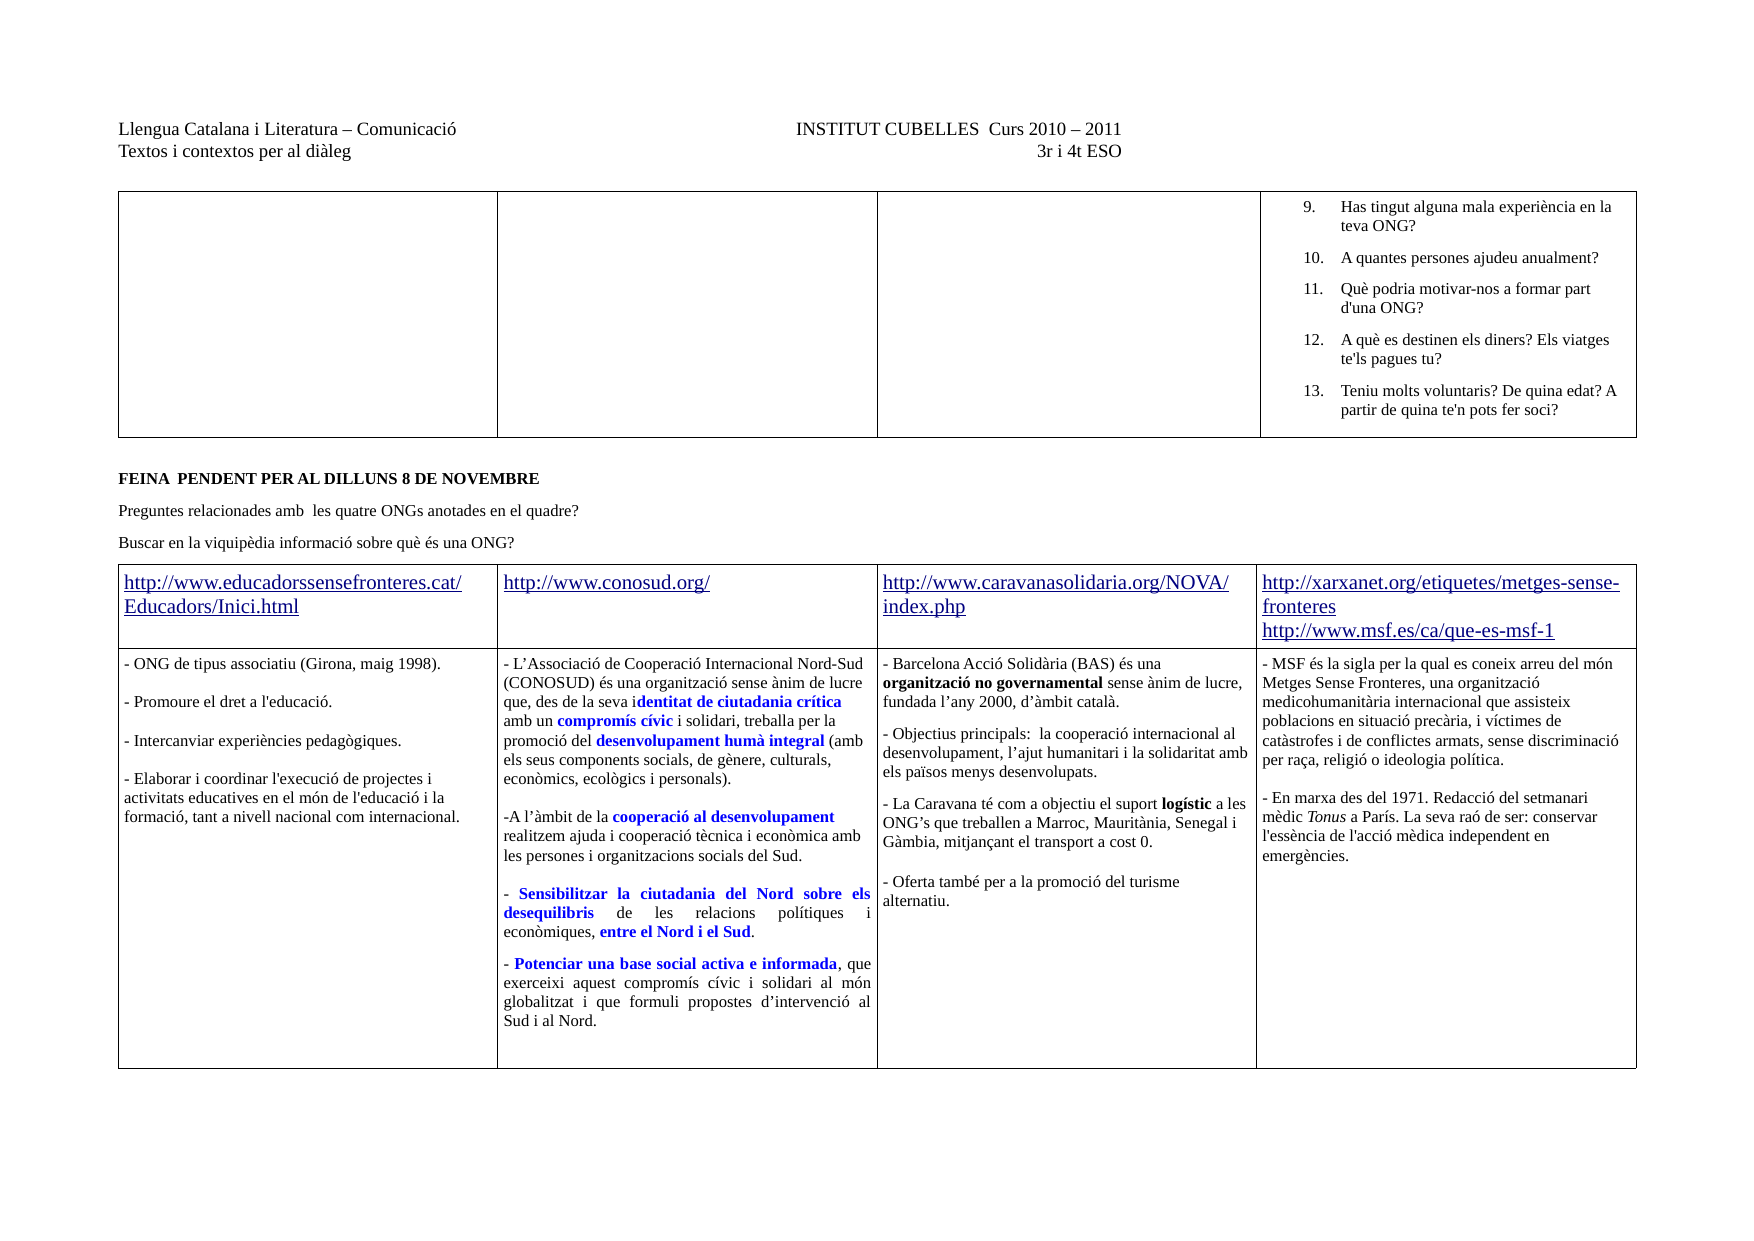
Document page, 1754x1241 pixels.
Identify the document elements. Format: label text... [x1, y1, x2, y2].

table_cell [498, 192, 877, 437]
table_cell [119, 192, 497, 437]
table_cell Preguntes obertes (O) Preguntes tancades (T) Com pots entrar en una ONG?(T) Quan es va fundar la ONG?(O) Quant de temps triga en arribar les recaptacions?(O) A quina edat vas començar a ser membre d'una ONG? I per què te'n vas interessar? Qui és el cap de la ONG?(T) A quin tipus d' ONG pertanys? (T) Quin tipus d'ONG hi ha? I en què se centra la teva? Cooperar i col·laborar és el mateix? La vostra ONG col·labora o coopera amb d'altres? Has tingut alguna mala experiència en la teva ONG? A quantes persones ajudeu anualment? Què podria motivar-nos a formar part d'una ONG? A què es destinen els diners? Els viatges te'ls pagues tu? Teniu molts voluntaris? De quina edat? A partir de quina te'n pots fer soci? [1261, 192, 1636, 437]
table_cell - Barcelona Acció Solidària (BAS) és una organització no governamental sense ànim de lucre, fundada l’any 2000, d’àmbit català. - Objectius principals: la cooperació internacional al desenvolupament, l’ajut humanitari i la solidaritat amb els països menys desenvolupats. - La Caravana té com a objectiu el suport logístic a les ONG’s que treballen a Marroc, Mauritània, Senegal i Gàmbia, mitjançant el transport a cost 0. - Oferta també per a la promoció del turisme alternatiu. [878, 649, 1256, 1068]
table_header http://xarxanet.org/etiquetes/metges-sense-fronteres http://www.msf.es/ca/que-es-msf-1 [1257, 565, 1636, 648]
table_cell - ONG de tipus associatiu (Girona, maig 1998). - Promoure el dret a l'educació. - Intercanviar experiències pedagògiques. - Elaborar i coordinar l'execució de projectes i activitats educatives en el món de l'educació i la formació, tant a nivell nacional com internacional. [119, 649, 497, 1068]
table_header http://www.educadorssensefronteres.cat/Educadors/Inici.html [119, 565, 497, 648]
table_cell - MSF és la sigla per la qual es coneix arreu del món Metges Sense Fronteres, una organització medicohumanitària internacional que assisteix poblacions en situació precària, i víctimes de catàstrofes i de conflictes armats, sense discriminació per raça, religió o ideologia política. - En marxa des del 1971. Redacció del setmanari mèdic Tonus a París. La seva raó de ser: conservar l'essència de l'acció mèdica independent en emergències. [1257, 649, 1636, 1068]
text Preguntes relacionades amb les quatre ONGs anotades en el quadre? [118, 501, 1636, 520]
table_header http://www.conosud.org/ [498, 565, 877, 648]
text Buscar en la viquipèdia informació sobre què és una ONG? [118, 532, 1636, 552]
table_cell [878, 192, 1260, 437]
text FEINA PENDENT PER AL DILLUNS 8 DE NOVEMBRE [118, 469, 1636, 488]
table_cell - L’Associació de Cooperació Internacional Nord-Sud (CONOSUD) és una organització sense ànim de lucre que, des de la seva identitat de ciutadania crítica amb un compromís cívic i solidari, treballa per la promoció del desenvolupament humà integral (amb els seus components socials, de gènere, culturals, econòmics, ecològics i personals). -A l’àmbit de la cooperació al desenvolupament realitzem ajuda i cooperació tècnica i econòmica amb les persones i organitzacions socials del Sud. - Sensibilitzar la ciutadania del Nord sobre els desequilibris de les relacions polítiques i econòmiques, entre el Nord i el Sud. - Potenciar una base social activa e informada, que exerceixi aquest compromís cívic i solidari al món globalitzat i que formuli propostes d’intervenció al Sud i al Nord. [498, 649, 877, 1068]
table_header http://www.caravanasolidaria.org/NOVA/index.php [878, 565, 1256, 648]
